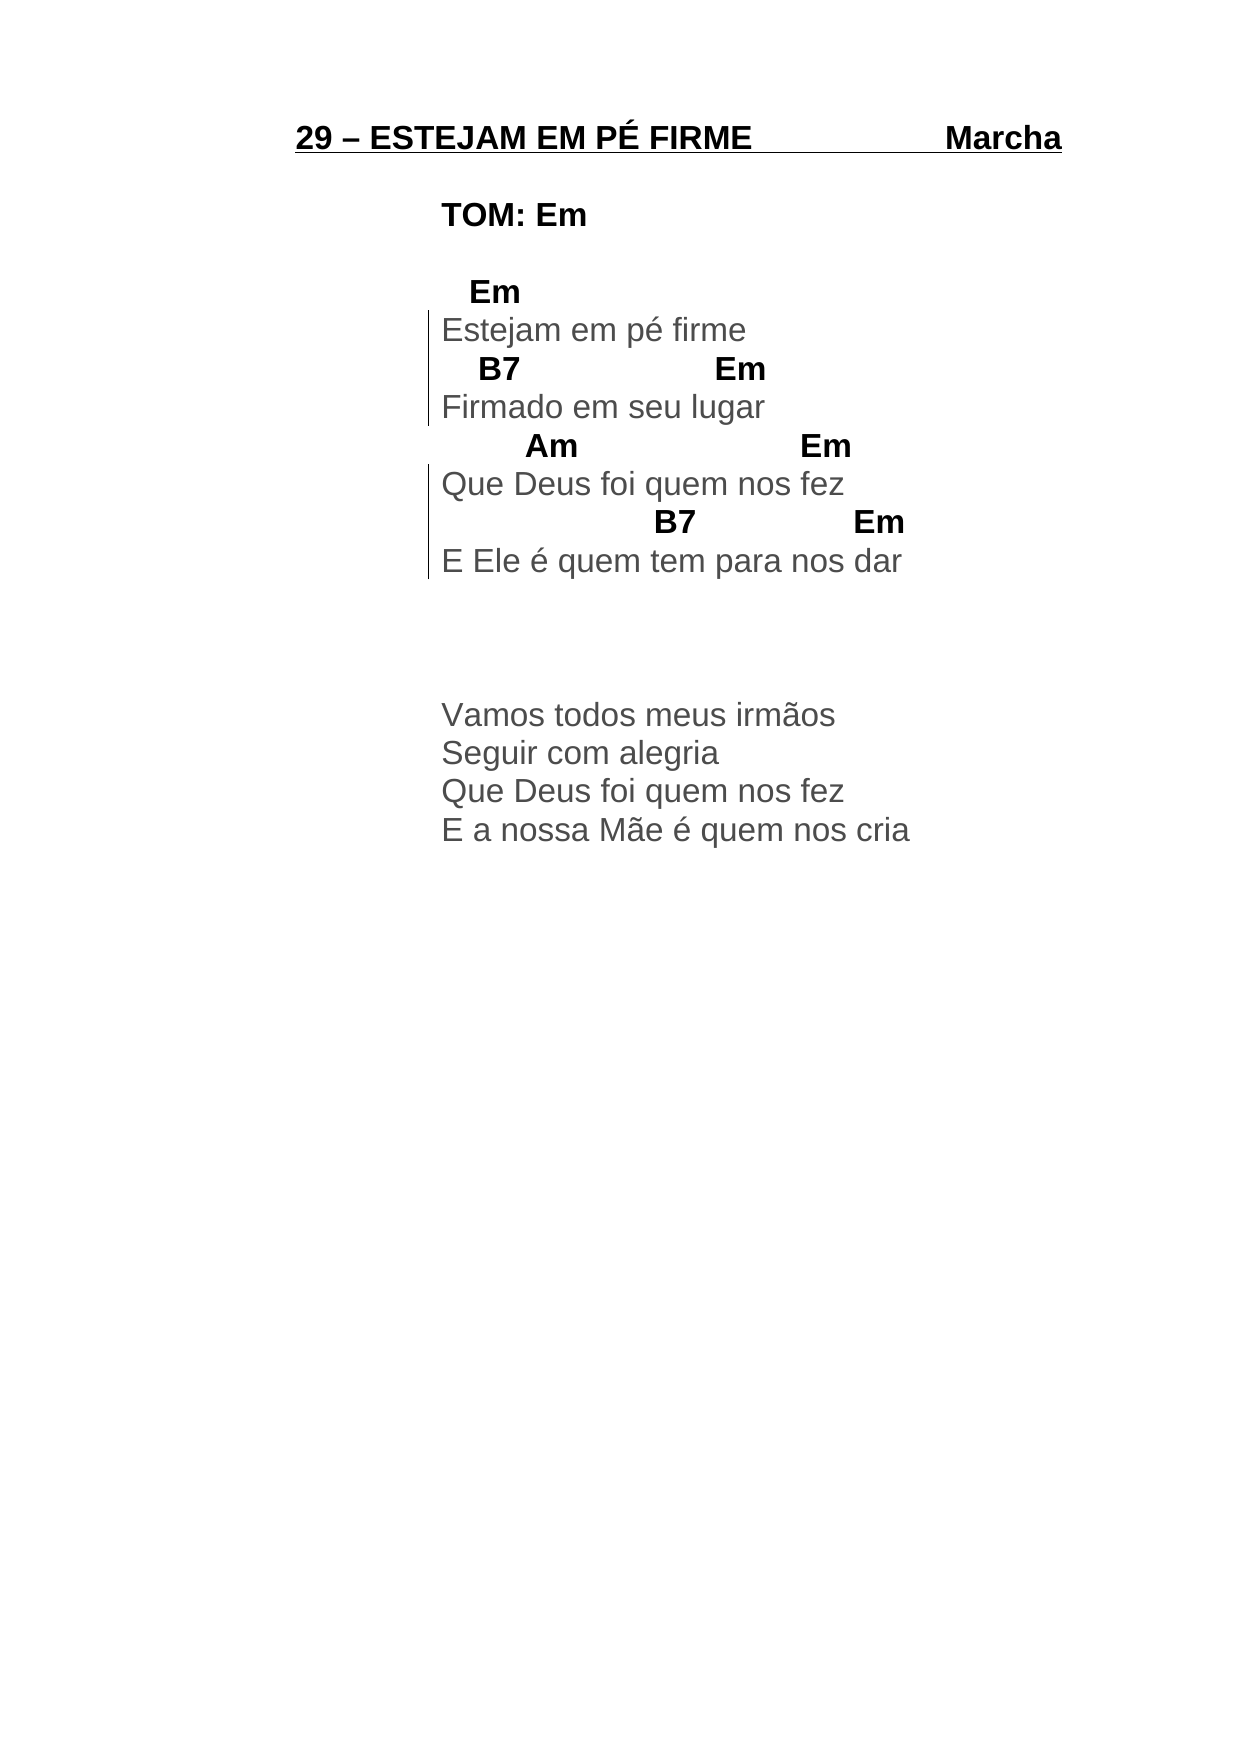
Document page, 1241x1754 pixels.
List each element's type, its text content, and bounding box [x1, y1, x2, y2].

text B7 Em [429, 349, 1152, 387]
text Seguir com alegria [441, 733, 1152, 772]
text Am Em [441, 426, 1152, 464]
text Estejam em pé firme [429, 310, 1152, 349]
text E Ele é quem tem para nos dar [429, 541, 1152, 579]
text TOM: Em [441, 195, 1152, 233]
text Em [441, 272, 1152, 310]
text Que Deus foi quem nos fez [441, 772, 1152, 810]
text Firmado em seu lugar [429, 387, 1152, 426]
text E a nossa Mãe é quem nos cria [441, 810, 1152, 848]
text 29 – ESTEJAM EM PÉ FIRME Marcha [295, 118, 1152, 157]
text Que Deus foi quem nos fez [429, 464, 1152, 502]
text Vamos todos meus irmãos [441, 695, 1152, 733]
text B7 Em [429, 502, 1152, 541]
